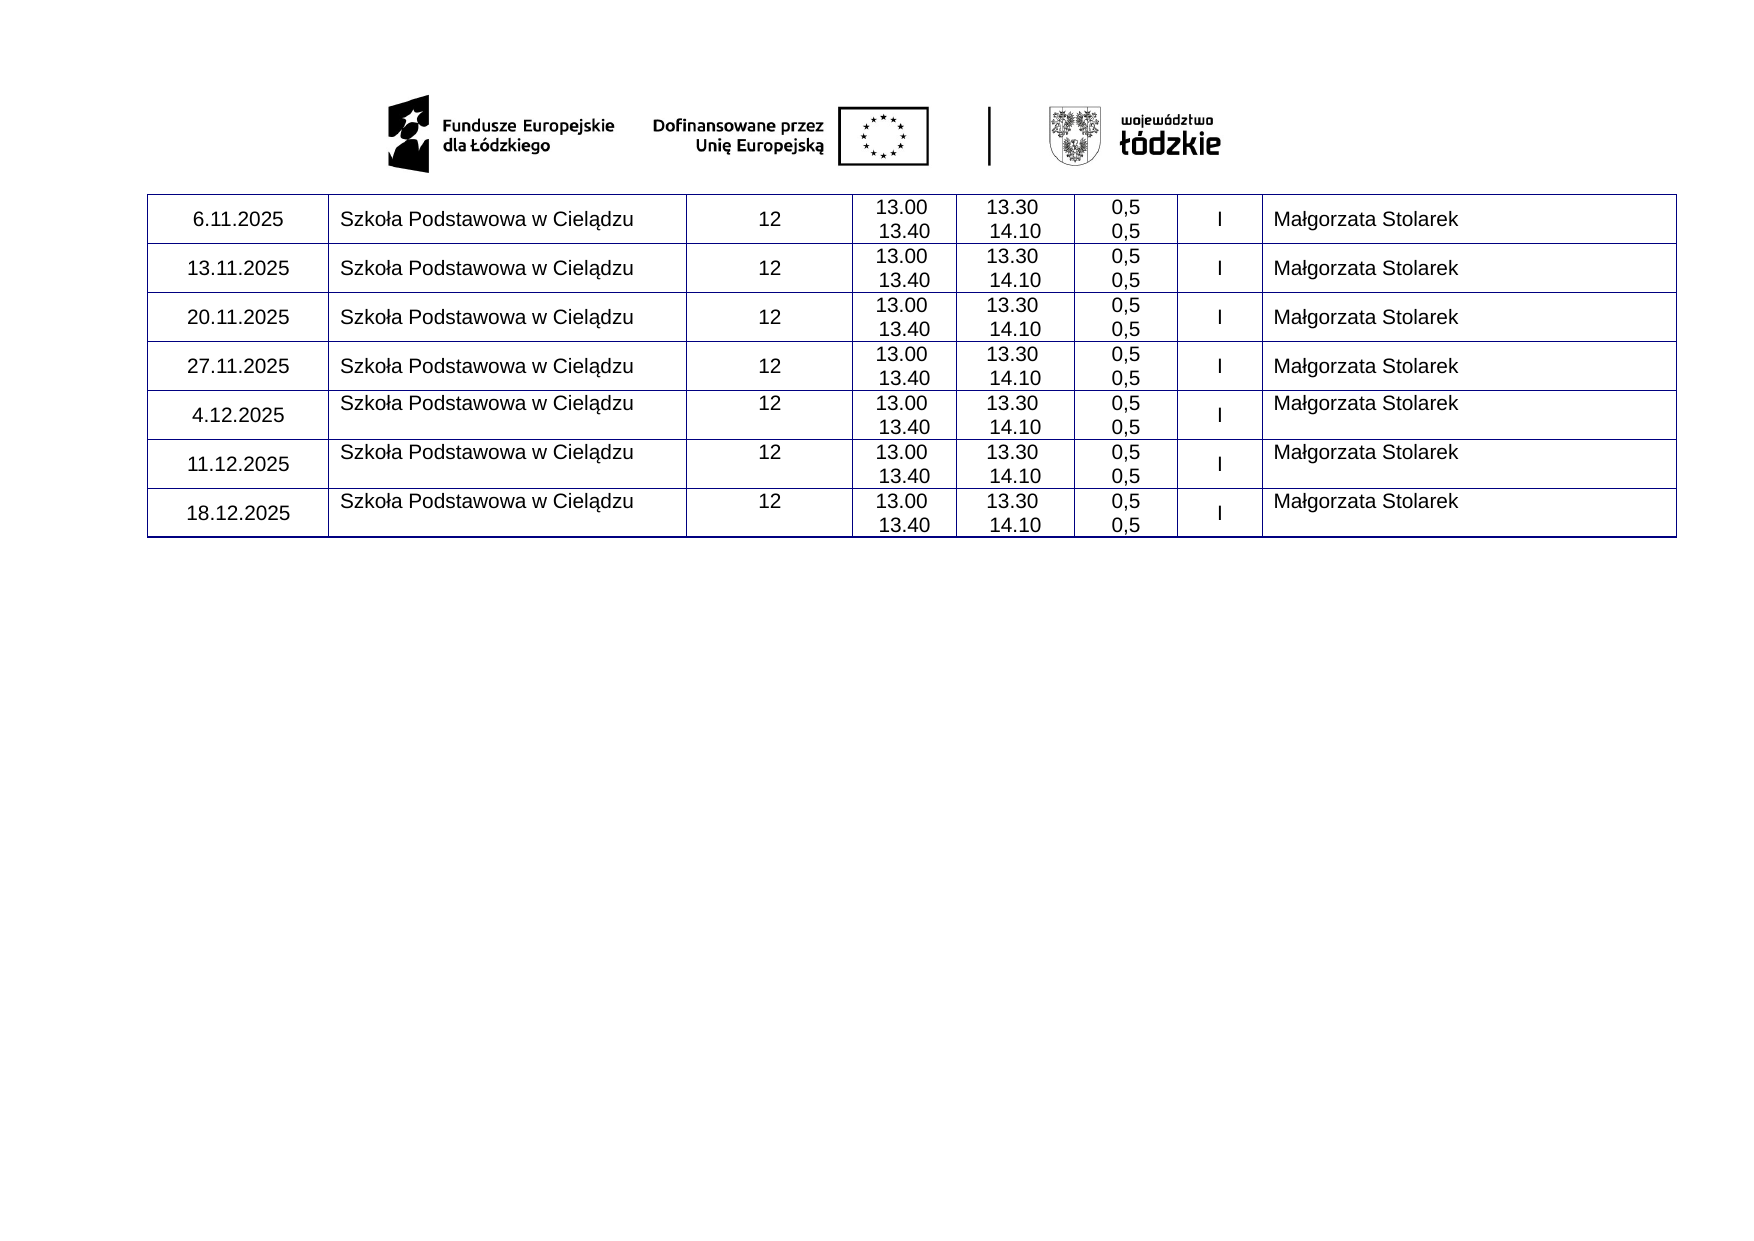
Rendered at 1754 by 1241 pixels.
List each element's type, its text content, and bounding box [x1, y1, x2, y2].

table_cell 13.30 14.10 [957, 489, 1074, 536]
table_cell 13.00 13.40 [853, 293, 956, 341]
table_cell Małgorzata Stolarek [1263, 391, 1676, 438]
table_cell Szkoła Podstawowa w Cielądzu [329, 244, 686, 292]
table_cell 27.11.2025 [148, 342, 328, 389]
table_cell Szkoła Podstawowa w Cielądzu [329, 195, 686, 243]
table_cell 13.00 13.40 [853, 342, 956, 389]
table_cell 0,5 0,5 [1075, 293, 1177, 341]
table_cell Szkoła Podstawowa w Cielądzu [329, 391, 686, 438]
table_cell 13.00 13.40 [853, 391, 956, 438]
table_cell 13.30 14.10 [957, 342, 1074, 389]
picture [368, 75, 1240, 192]
table_cell Szkoła Podstawowa w Cielądzu [329, 293, 686, 341]
table_cell 13.30 14.10 [957, 391, 1074, 438]
table_cell Małgorzata Stolarek [1263, 489, 1676, 536]
table_cell 12 [687, 293, 852, 341]
table_cell 12 [687, 342, 852, 389]
table_cell 11.12.2025 [148, 440, 328, 487]
table_cell 12 [687, 244, 852, 292]
table_cell 13.11.2025 [148, 244, 328, 292]
table_cell 13.30 14.10 [957, 293, 1074, 341]
table_cell I [1178, 391, 1262, 438]
table_cell 13.30 14.10 [957, 244, 1074, 292]
table_cell Szkoła Podstawowa w Cielądzu [329, 440, 686, 487]
table_cell 6.11.2025 [148, 195, 328, 243]
table_cell 12 [687, 489, 852, 536]
table_cell 13.00 13.40 [853, 244, 956, 292]
table_cell 13.30 14.10 [957, 440, 1074, 487]
table_cell I [1178, 489, 1262, 536]
table_cell I [1178, 293, 1262, 341]
table_cell 0,5 0,5 [1075, 195, 1177, 243]
table_cell I [1178, 342, 1262, 389]
table_cell 13.00 13.40 [853, 489, 956, 536]
table_cell Małgorzata Stolarek [1263, 342, 1676, 389]
table_cell 0,5 0,5 [1075, 489, 1177, 536]
table_cell 13.30 14.10 [957, 195, 1074, 243]
table_cell 13.00 13.40 [853, 195, 956, 243]
table_cell 0,5 0,5 [1075, 440, 1177, 487]
table_cell Małgorzata Stolarek [1263, 195, 1676, 243]
table_cell I [1178, 244, 1262, 292]
table_cell 0,5 0,5 [1075, 342, 1177, 389]
table_cell 0,5 0,5 [1075, 244, 1177, 292]
table_cell 20.11.2025 [148, 293, 328, 341]
table_cell 12 [687, 195, 852, 243]
table_cell 0,5 0,5 [1075, 391, 1177, 438]
table_cell I [1178, 440, 1262, 487]
table_cell 13.00 13.40 [853, 440, 956, 487]
table_cell Małgorzata Stolarek [1263, 293, 1676, 341]
table_cell 12 [687, 391, 852, 438]
table_cell Szkoła Podstawowa w Cielądzu [329, 342, 686, 389]
table_cell I [1178, 195, 1262, 243]
table_cell 18.12.2025 [148, 489, 328, 536]
table_cell 4.12.2025 [148, 391, 328, 438]
table_cell Szkoła Podstawowa w Cielądzu [329, 489, 686, 536]
table_cell Małgorzata Stolarek [1263, 440, 1676, 487]
table_cell 12 [687, 440, 852, 487]
table_cell Małgorzata Stolarek [1263, 244, 1676, 292]
